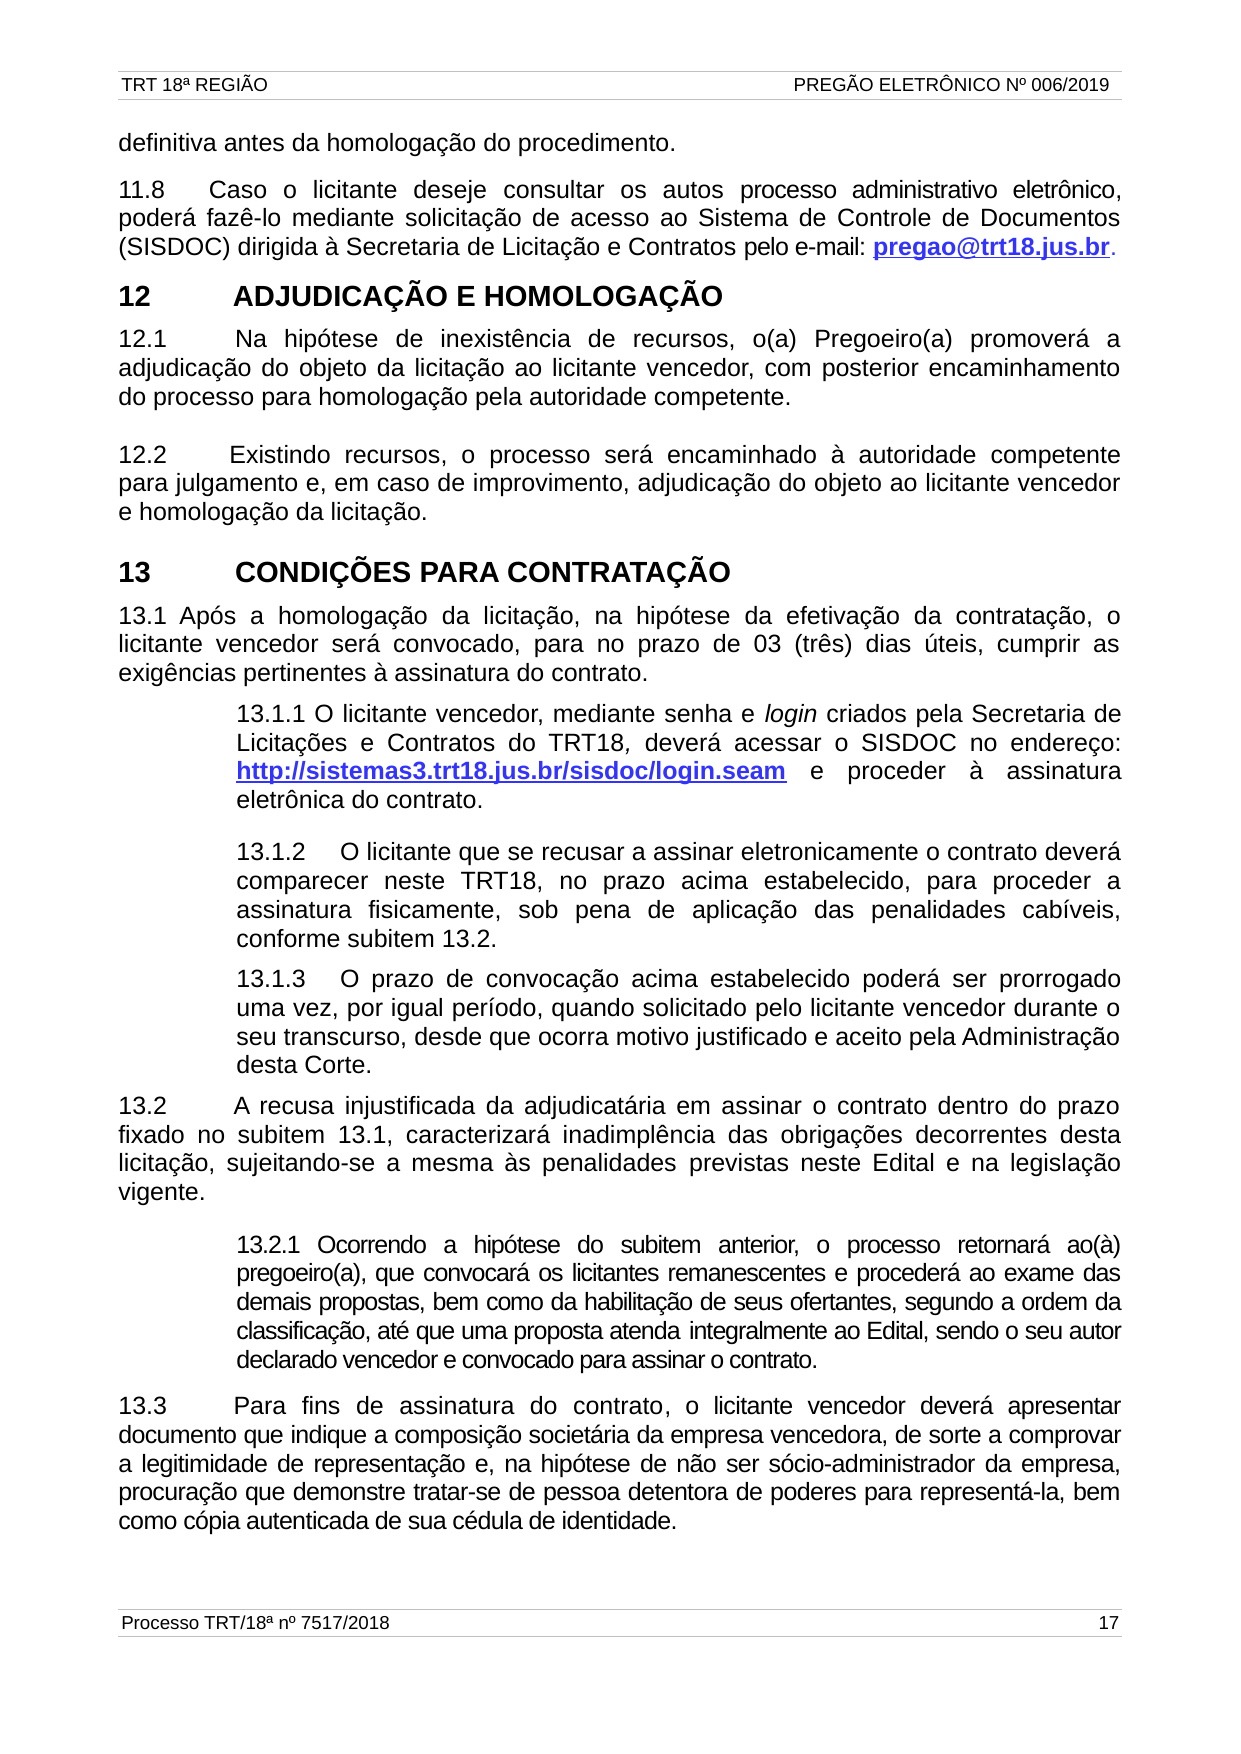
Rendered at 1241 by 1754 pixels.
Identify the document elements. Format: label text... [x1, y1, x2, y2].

text 12 ADJUDICAÇÃO E HOMOLOGAÇÃO [118, 279, 1122, 312]
text 11.8 Caso o licitante deseje consultar os autos processo administrativo eletrônico, poderá fazê-lo mediante solicitação de acesso ao Sistema de Controle de Documentos (SISDOC) dirigida à Secretaria de Licitação e Contratos pelo e-mail: pregao@trt18.jus.br. [118, 175, 1122, 261]
text 13.1.1 O licitante vencedor, mediante senha e login criados pela Secretaria de Licitações e Contratos do TRT18, deverá acessar o SISDOC no endereço: http://sistemas3.trt18.jus.br/sisdoc/login.seam e proceder à assinatura eletrônica do contrato. [236, 699, 1122, 814]
list 13.1.2 O licitante que se recusar a assinar eletronicamente o contrato deverá comparecer neste TRT18, no prazo acima estabelecido, para proceder a assinatura fisicamente, sob pena de aplicação das penalidades cabíveis, conforme subitem 13.2. [236, 837, 1122, 952]
text 13.1 Após a homologação da licitação, na hipótese da efetivação da contratação, o licitante vencedor será convocado, para no prazo de 03 (três) dias úteis, cumprir as exigências pertinentes à assinatura do contrato. [118, 601, 1122, 687]
list 13.2.1 Ocorrendo a hipótese do subitem anterior, o processo retornará ao(à) pregoeiro(a), que convocará os licitantes remanescentes e procederá ao exame das demais propostas, bem como da habilitação de seus ofertantes, segundo a ordem da classificação, até que uma proposta atenda integralmente ao Edital, sendo o seu autor declarado vencedor e convocado para assinar o contrato. [236, 1229, 1122, 1373]
list 13.1.3 O prazo de convocação acima estabelecido poderá ser prorrogado uma vez, por igual período, quando solicitado pelo licitante vencedor durante o seu transcurso, desde que ocorra motivo justificado e aceito pela Administração desta Corte. [236, 964, 1122, 1079]
list 13.3 Para fins de assinatura do contrato, o licitante vencedor deverá apresentar documento que indique a composição societária da empresa vencedora, de sorte a comprovar a legitimidade de representação e, na hipótese de não ser sócio-administrador da empresa, procuração que demonstre tratar-se de pessoa detentora de poderes para representá-la, bem como cópia autenticada de sua cédula de identidade. [118, 1391, 1122, 1535]
text 12.2 Existindo recursos, o processo será encaminhado à autoridade competente para julgamento e, em caso de improvimento, adjudicação do objeto ao licitante vencedor e homologação da licitação. [118, 440, 1122, 526]
text 13.2 A recusa injustificada da adjudicatária em assinar o contrato dentro do prazo fixado no subitem 13.1, caracterizará inadimplência das obrigações decorrentes desta licitação, sujeitando-se a mesma às penalidades previstas neste Edital e na legislação vigente. [118, 1091, 1122, 1206]
text definitiva antes da homologação do procedimento. [118, 128, 1122, 157]
text 12.1 Na hipótese de inexistência de recursos, o(a) Pregoeiro(a) promoverá a adjudicação do objeto da licitação ao licitante vencedor, com posterior encaminhamento do processo para homologação pela autoridade competente. [118, 324, 1122, 410]
